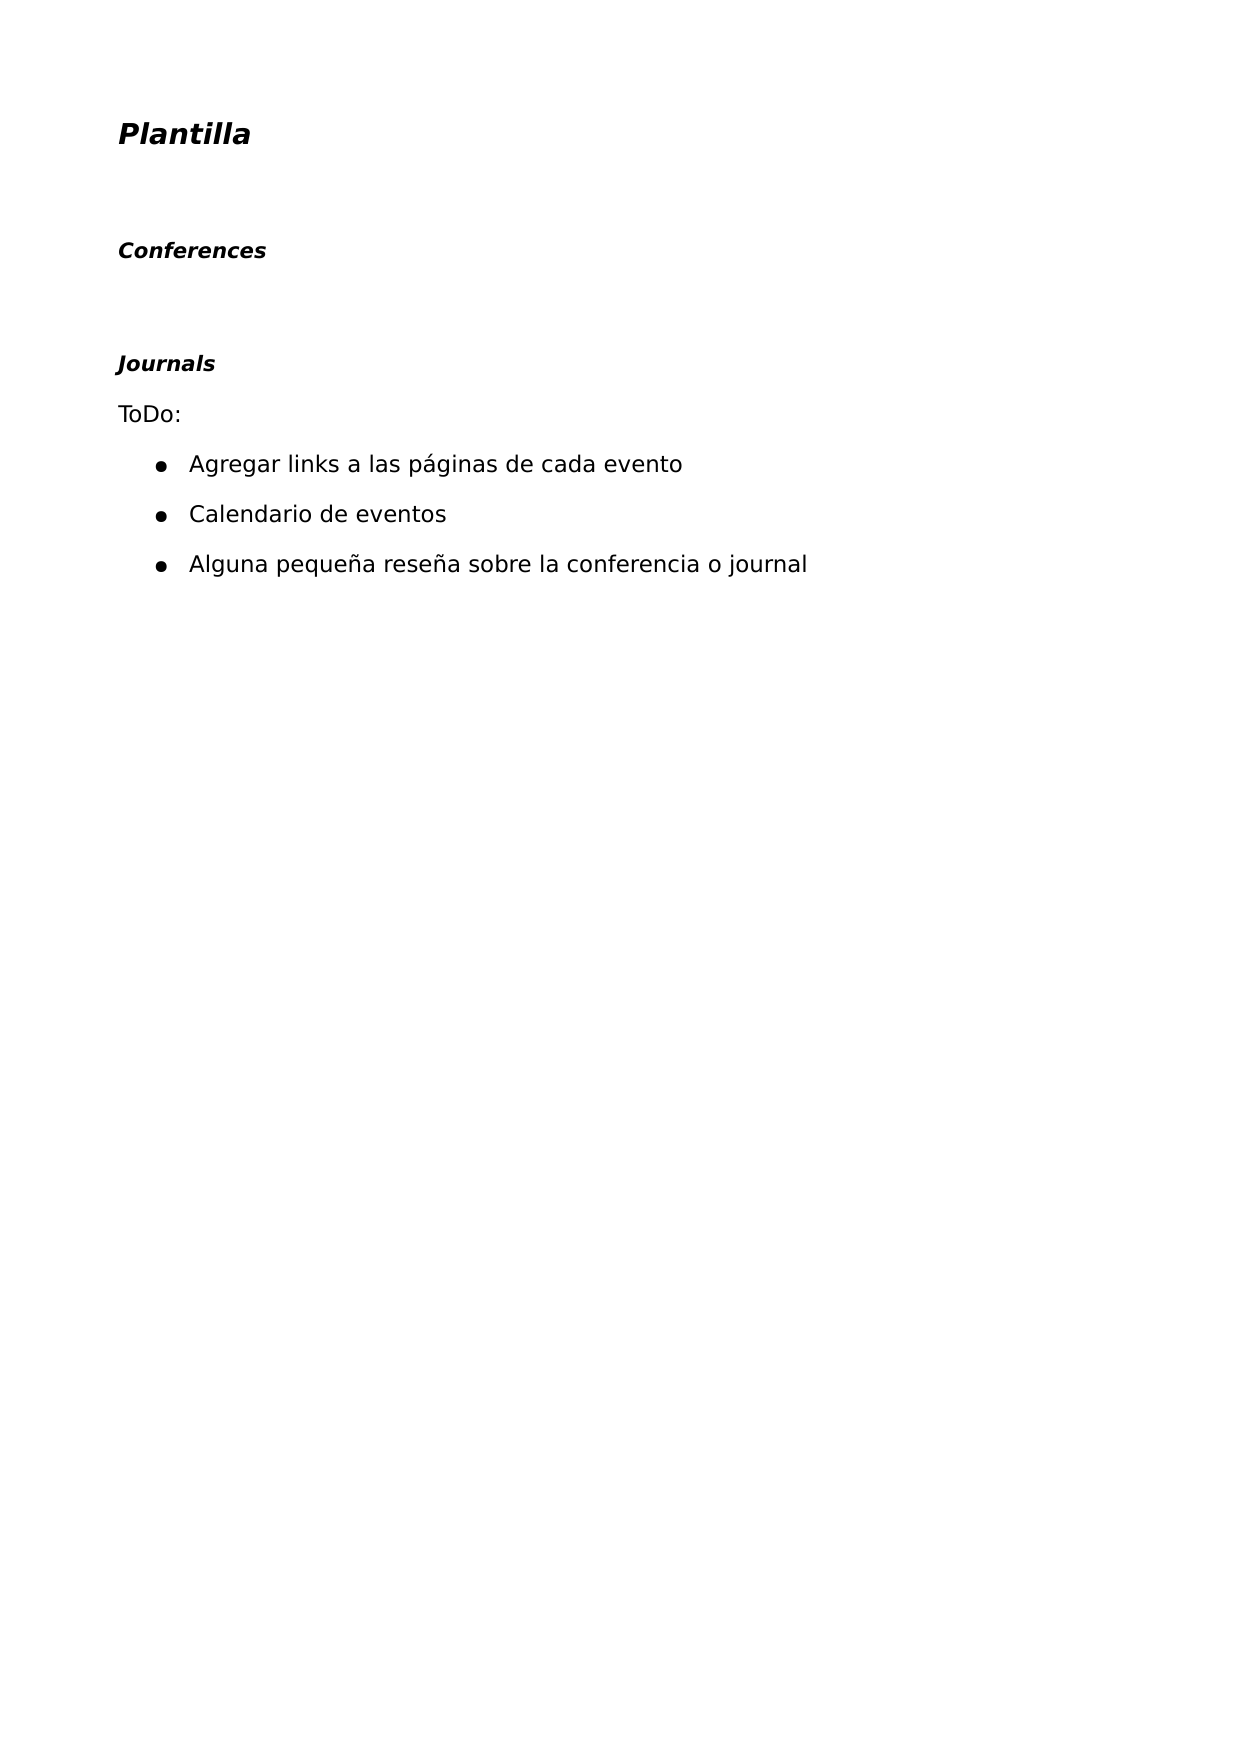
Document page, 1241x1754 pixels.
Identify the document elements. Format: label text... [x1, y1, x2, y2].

subtitle Journals [118, 352, 1122, 377]
subtitle Conferences [118, 239, 1122, 264]
list Calendario de eventos [153, 501, 1122, 528]
list Agregar links a las páginas de cada evento [153, 451, 1122, 478]
subtitle Plantilla [118, 118, 1122, 152]
text ToDo: [118, 401, 1122, 427]
list Alguna pequeña reseña sobre la conferencia o journal [153, 551, 1122, 578]
